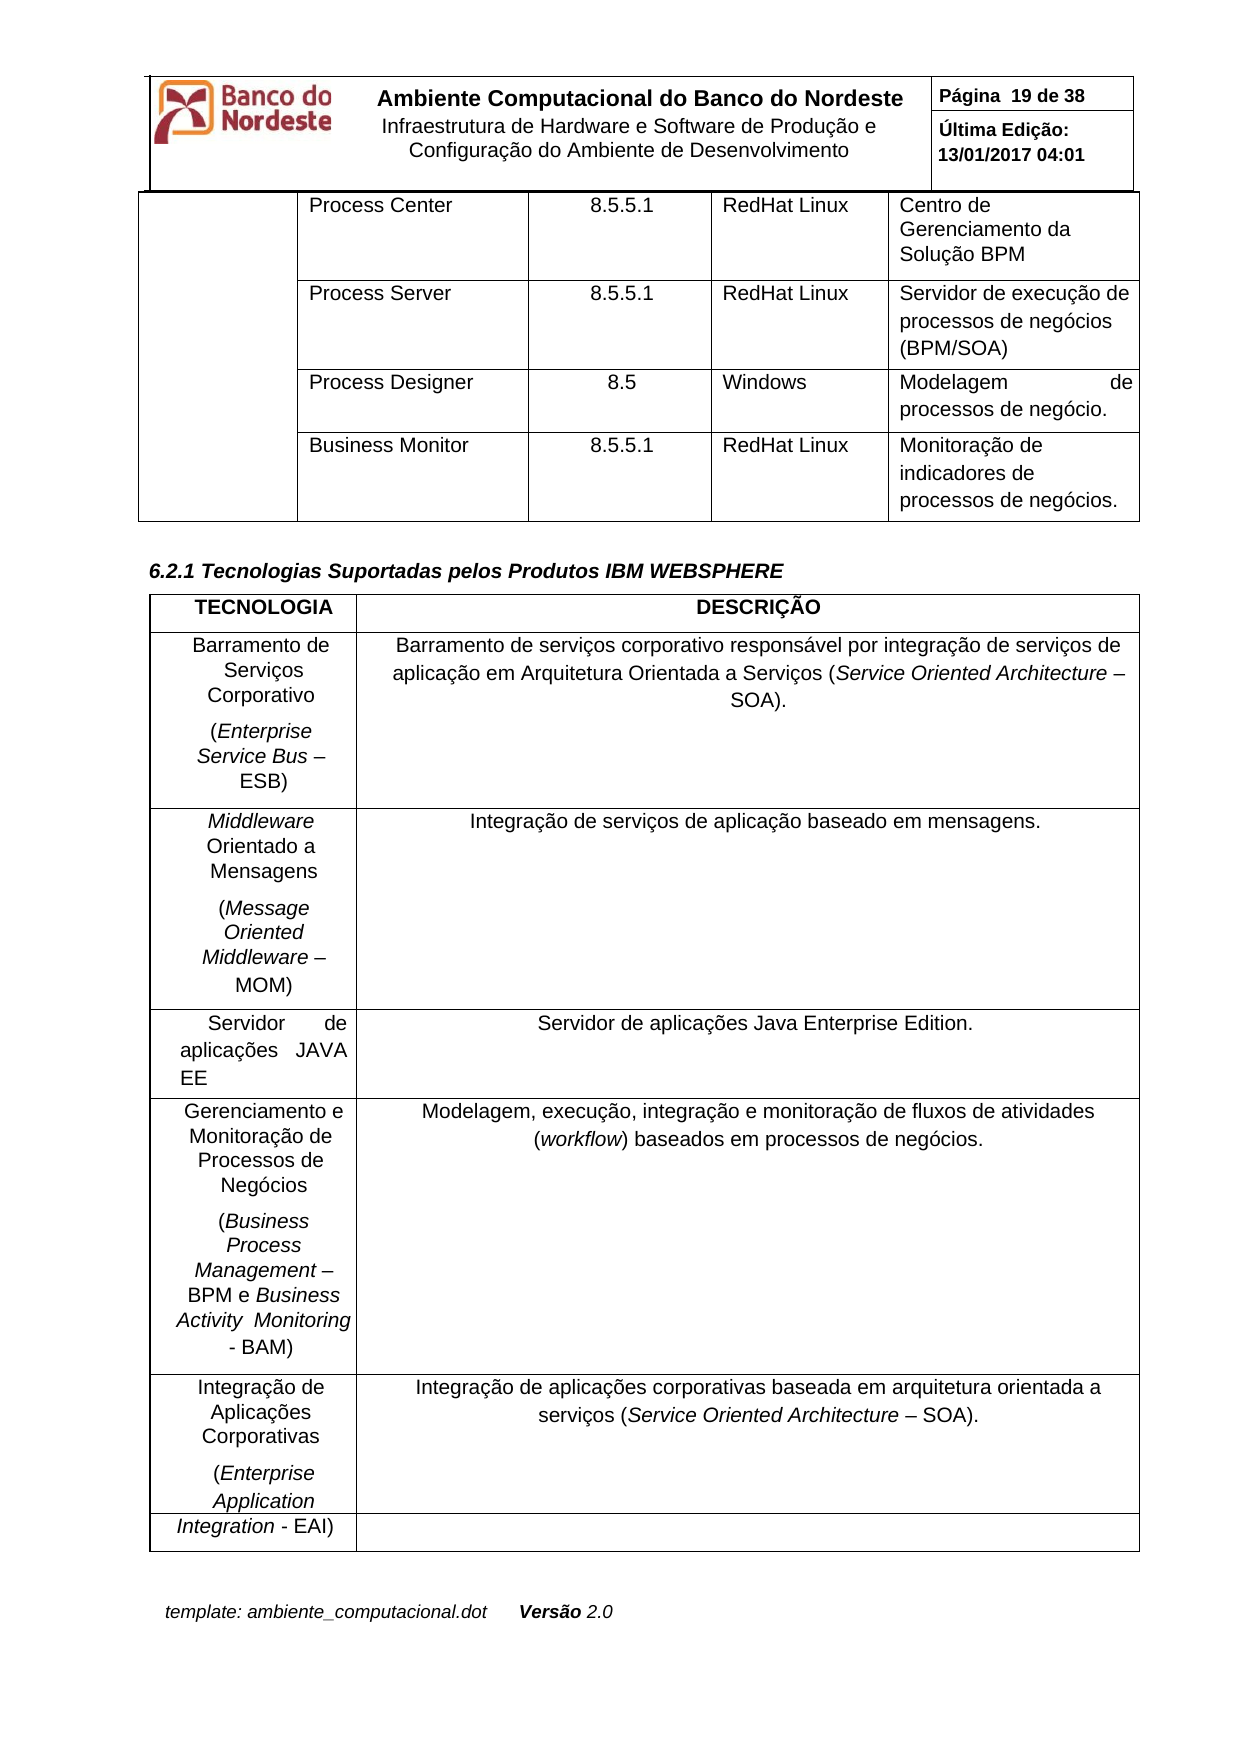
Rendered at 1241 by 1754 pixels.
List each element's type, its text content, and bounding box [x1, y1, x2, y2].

subtitle 6.2.1 Tecnologias Suportadas pelos Produtos IBM WEBSPHERE [148, 559, 1126, 583]
table_cell Barramento de serviços corporativo responsável por integração de serviços de aplicação em Arquitetura Orientada a Serviços (Service Oriented Architecture – SOA). [357, 633, 1139, 808]
table_header TECNOLOGIA [151, 595, 356, 632]
table_cell Process Designer [298, 370, 528, 432]
table_cell Process Server [298, 281, 528, 368]
table_cell Integração de serviços de aplicação baseado em mensagens. [357, 809, 1139, 1009]
table_cell Integration - EAI) [151, 1514, 356, 1551]
table_cell Monitoração de indicadores de processos de negócios. [889, 433, 1139, 521]
table_cell Windows [712, 370, 888, 432]
table_cell Centro de Gerenciamento da Solução BPM [889, 193, 1139, 280]
table_cell RedHat Linux [712, 281, 888, 368]
table_cell Barramento de Serviços Corporativo (Enterprise Service Bus – ESB) [151, 633, 356, 808]
table_header DESCRIÇÃO [357, 595, 1139, 632]
table_cell RedHat Linux [712, 193, 888, 280]
table_cell Business Monitor [298, 433, 528, 521]
table_cell [139, 193, 297, 521]
table_cell 8.5.5.1 [529, 281, 711, 368]
table_cell Servidor de aplicações Java Enterprise Edition. [357, 1010, 1139, 1098]
table_cell Modelagem de processos de negócio. [889, 370, 1139, 432]
table_cell Modelagem, execução, integração e monitoração de fluxos de atividades (workflow) baseados em processos de negócios. [357, 1099, 1139, 1374]
table_cell Integração de aplicações corporativas baseada em arquitetura orientada a serviços (Service Oriented Architecture – SOA). [357, 1375, 1139, 1513]
table_cell [357, 1514, 1139, 1551]
table_cell 8.5.5.1 [529, 433, 711, 521]
table_cell Middleware Orientado a Mensagens (Message Oriented Middleware – MOM) [151, 809, 356, 1009]
table_cell 8.5 [529, 370, 711, 432]
table_cell RedHat Linux [712, 433, 888, 521]
table_cell Servidor de aplicações JAVA EE [151, 1010, 356, 1098]
picture [154, 80, 332, 144]
table_cell Process Center [298, 193, 528, 280]
table_cell 8.5.5.1 [529, 193, 711, 280]
table_cell Servidor de execução de processos de negócios (BPM/SOA) [889, 281, 1139, 368]
table_cell Gerenciamento e Monitoração de Processos de Negócios (Business Process Management – BPM e Business Activity Monitoring - BAM) [151, 1099, 356, 1374]
table_cell Integração de Aplicações Corporativas (Enterprise Application [151, 1375, 356, 1513]
